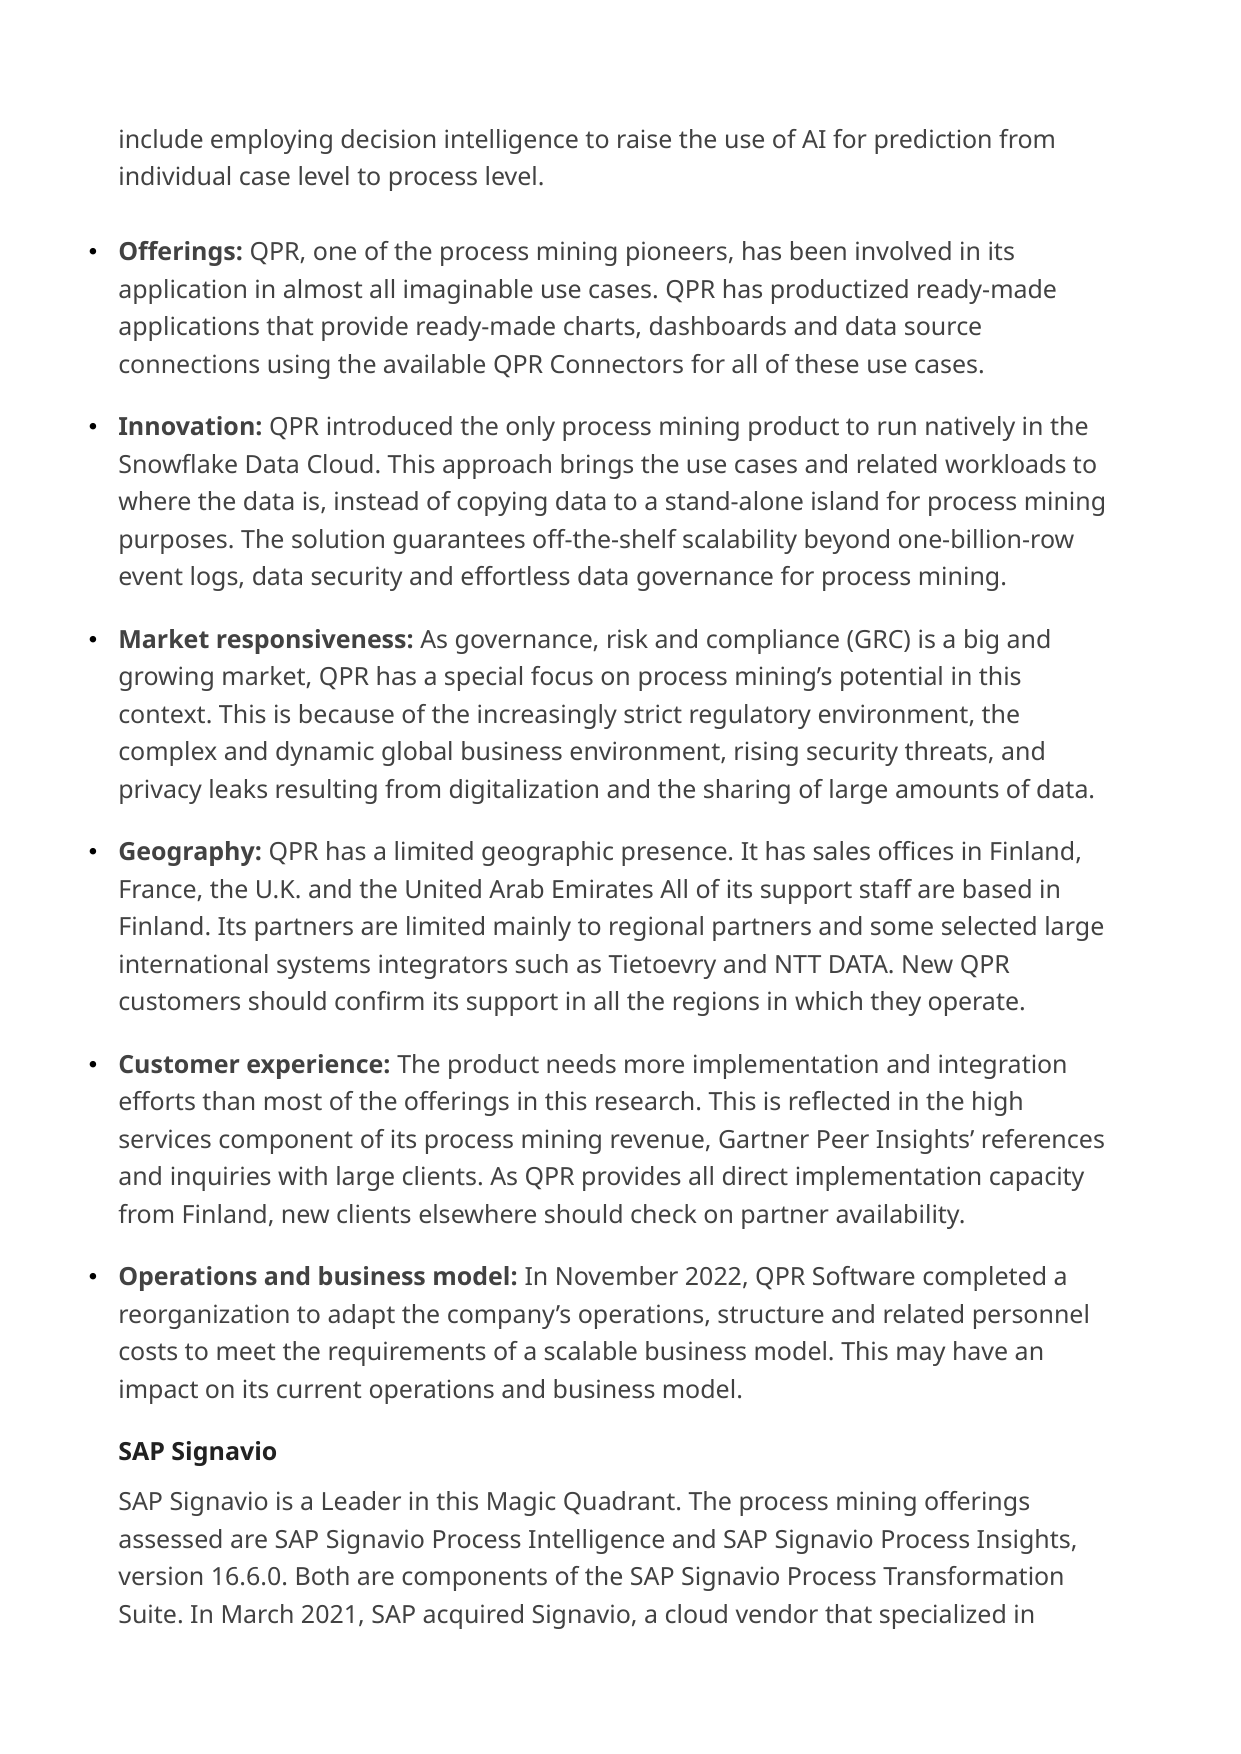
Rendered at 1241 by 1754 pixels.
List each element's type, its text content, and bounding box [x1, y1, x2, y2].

text SAP Signavio is a Leader in this Magic Quadrant. The process mining offerings assessed are SAP Signavio Process Intelligence and SAP Signavio Process Insights, version 16.6.0. Both are components of the SAP Signavio Process Transformation Suite. In March 2021, SAP acquired Signavio, a cloud vendor that specialized in [118, 1481, 1122, 1631]
list Innovation: QPR introduced the only process mining product to run natively in the Snowflake Data Cloud. This approach brings the use cases and related workloads to where the data is, instead of copying data to a stand-alone island for process mining purposes. The solution guarantees off-the-shelf scalability beyond one-billion-row event logs, data security and effortless data governance for process mining. [118, 406, 1122, 593]
text include employing decision intelligence to raise the use of AI for prediction from individual case level to process level. [118, 118, 1122, 193]
list Operations and business model: In November 2022, QPR Software completed a reorganization to adapt the company’s operations, structure and related personnel costs to meet the requirements of a scalable business model. This may have an impact on its current operations and business model. [118, 1256, 1122, 1406]
list Customer experience: The product needs more implementation and integration efforts than most of the offerings in this research. This is reflected in the high services component of its process mining revenue, Gartner Peer Insights’ references and inquiries with large clients. As QPR provides all direct implementation capacity from Finland, new clients elsewhere should check on partner availability. [118, 1043, 1122, 1231]
list Offerings: QPR, one of the process mining pioneers, has been involved in its application in almost all imaginable use cases. QPR has productized ready-made applications that provide ready-made charts, dashboards and data source connections using the available QPR Connectors for all of these use cases. [118, 231, 1122, 381]
list Geography: QPR has a limited geographic presence. It has sales offices in Finland, France, the U.K. and the United Arab Emirates All of its support staff are based in Finland. Its partners are limited mainly to regional partners and some selected large international systems integrators such as Tietoevry and NTT DATA. New QPR customers should confirm its support in all the regions in which they operate. [118, 831, 1122, 1018]
list Market responsiveness: As governance, risk and compliance (GRC) is a big and growing market, QPR has a special focus on process mining’s potential in this context. This is because of the increasingly strict regulatory environment, the complex and dynamic global business environment, rising security threats, and privacy leaks resulting from digitalization and the sharing of large amounts of data. [118, 618, 1122, 806]
subtitle SAP Signavio [118, 1431, 1122, 1468]
